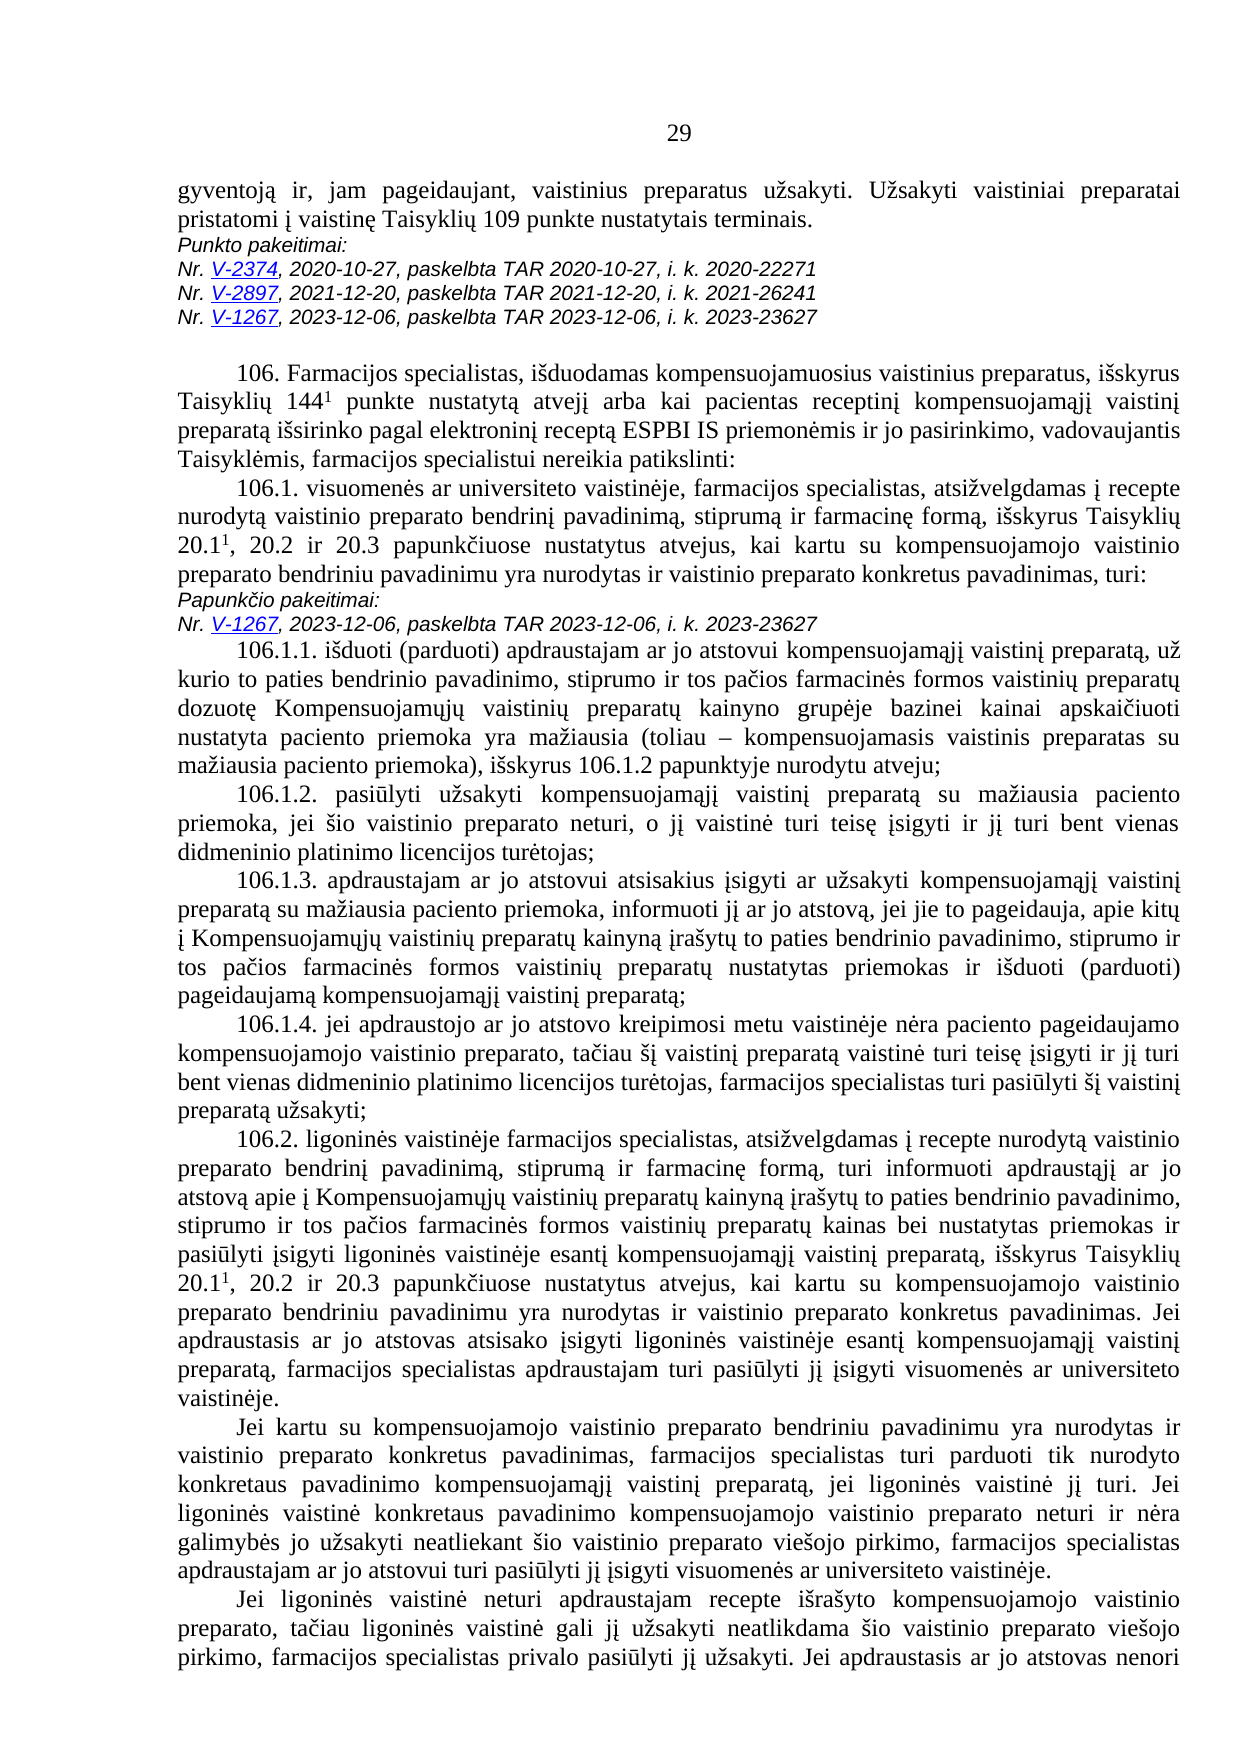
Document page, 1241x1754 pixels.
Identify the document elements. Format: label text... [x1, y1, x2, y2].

text Papunkčio pakeitimai: [177, 588, 1181, 612]
text 106.1.3. apdraustajam ar jo atstovui atsisakius įsigyti ar užsakyti kompensuojamąjį vaistinį preparatą su mažiausia paciento priemoka, informuoti jį ar jo atstovą, jei jie to pageidauja, apie kitų į Kompensuojamųjų vaistinių preparatų kainyną įrašytų to paties bendrinio pavadinimo, stiprumo ir tos pačios farmacinės formos vaistinių preparatų nustatytas priemokas ir išduoti (parduoti) pageidaujamą kompensuojamąjį vaistinį preparatą; [177, 866, 1181, 1009]
text gyventoją ir, jam pageidaujant, vaistinius preparatus užsakyti. Užsakyti vaistiniai preparatai pristatomi į vaistinę Taisyklių 109 punkte nustatytais terminais. [177, 176, 1181, 233]
text Nr. V-1267, 2023-12-06, paskelbta TAR 2023-12-06, i. k. 2023-23627 [177, 305, 1181, 329]
text Nr. V-1267, 2023-12-06, paskelbta TAR 2023-12-06, i. k. 2023-23627 [177, 612, 1181, 636]
text Jei ligoninės vaistinė neturi apdraustajam recepte išrašyto kompensuojamojo vaistinio preparato, tačiau ligoninės vaistinė gali jį užsakyti neatlikdama šio vaistinio preparato viešojo pirkimo, farmacijos specialistas privalo pasiūlyti jį užsakyti. Jei apdraustasis ar jo atstovas nenori [177, 1584, 1181, 1671]
text 106.1. visuomenės ar universiteto vaistinėje, farmacijos specialistas, atsižvelgdamas į recepte nurodytą vaistinio preparato bendrinį pavadinimą, stiprumą ir farmacinę formą, išskyrus Taisyklių 20.11, 20.2 ir 20.3 papunkčiuose nustatytus atvejus, kai kartu su kompensuojamojo vaistinio preparato bendriniu pavadinimu yra nurodytas ir vaistinio preparato konkretus pavadinimas, turi: [177, 473, 1181, 588]
text 106.1.4. jei apdraustojo ar jo atstovo kreipimosi metu vaistinėje nėra paciento pageidaujamo kompensuojamojo vaistinio preparato, tačiau šį vaistinį preparatą vaistinė turi teisę įsigyti ir jį turi bent vienas didmeninio platinimo licencijos turėtojas, farmacijos specialistas turi pasiūlyti šį vaistinį preparatą užsakyti; [177, 1009, 1181, 1124]
text Nr. V-2897, 2021-12-20, paskelbta TAR 2021-12-20, i. k. 2021-26241 [177, 281, 1181, 305]
text Jei kartu su kompensuojamojo vaistinio preparato bendriniu pavadinimu yra nurodytas ir vaistinio preparato konkretus pavadinimas, farmacijos specialistas turi parduoti tik nurodyto konkretaus pavadinimo kompensuojamąjį vaistinį preparatą, jei ligoninės vaistinė jį turi. Jei ligoninės vaistinė konkretaus pavadinimo kompensuojamojo vaistinio preparato neturi ir nėra galimybės jo užsakyti neatliekant šio vaistinio preparato viešojo pirkimo, farmacijos specialistas apdraustajam ar jo atstovui turi pasiūlyti jį įsigyti visuomenės ar universiteto vaistinėje. [177, 1412, 1181, 1584]
text Punkto pakeitimai: [177, 233, 1181, 257]
text Nr. V-2374, 2020-10-27, paskelbta TAR 2020-10-27, i. k. 2020-22271 [177, 257, 1181, 281]
text 106. Farmacijos specialistas, išduodamas kompensuojamuosius vaistinius preparatus, išskyrus Taisyklių 1441 punkte nustatytą atvejį arba kai pacientas receptinį kompensuojamąjį vaistinį preparatą išsirinko pagal elektroninį receptą ESPBI IS priemonėmis ir jo pasirinkimo, vadovaujantis Taisyklėmis, farmacijos specialistui nereikia patikslinti: [177, 358, 1181, 473]
text 106.2. ligoninės vaistinėje farmacijos specialistas, atsižvelgdamas į recepte nurodytą vaistinio preparato bendrinį pavadinimą, stiprumą ir farmacinę formą, turi informuoti apdraustąjį ar jo atstovą apie į Kompensuojamųjų vaistinių preparatų kainyną įrašytų to paties bendrinio pavadinimo, stiprumo ir tos pačios farmacinės formos vaistinių preparatų kainas bei nustatytas priemokas ir pasiūlyti įsigyti ligoninės vaistinėje esantį kompensuojamąjį vaistinį preparatą, išskyrus Taisyklių 20.11, 20.2 ir 20.3 papunkčiuose nustatytus atvejus, kai kartu su kompensuojamojo vaistinio preparato bendriniu pavadinimu yra nurodytas ir vaistinio preparato konkretus pavadinimas. Jei apdraustasis ar jo atstovas atsisako įsigyti ligoninės vaistinėje esantį kompensuojamąjį vaistinį preparatą, farmacijos specialistas apdraustajam turi pasiūlyti jį įsigyti visuomenės ar universiteto vaistinėje. [177, 1124, 1181, 1412]
text 106.1.2. pasiūlyti užsakyti kompensuojamąjį vaistinį preparatą su mažiausia paciento priemoka, jei šio vaistinio preparato neturi, o jį vaistinė turi teisę įsigyti ir jį turi bent vienas didmeninio platinimo licencijos turėtojas; [177, 779, 1181, 866]
text 106.1.1. išduoti (parduoti) apdraustajam ar jo atstovui kompensuojamąjį vaistinį preparatą, už kurio to paties bendrinio pavadinimo, stiprumo ir tos pačios farmacinės formos vaistinių preparatų dozuotę Kompensuojamųjų vaistinių preparatų kainyno grupėje bazinei kainai apskaičiuoti nustatyta paciento priemoka yra mažiausia (toliau – kompensuojamasis vaistinis preparatas su mažiausia paciento priemoka), išskyrus 106.1.2 papunktyje nurodytu atveju; [177, 636, 1181, 779]
